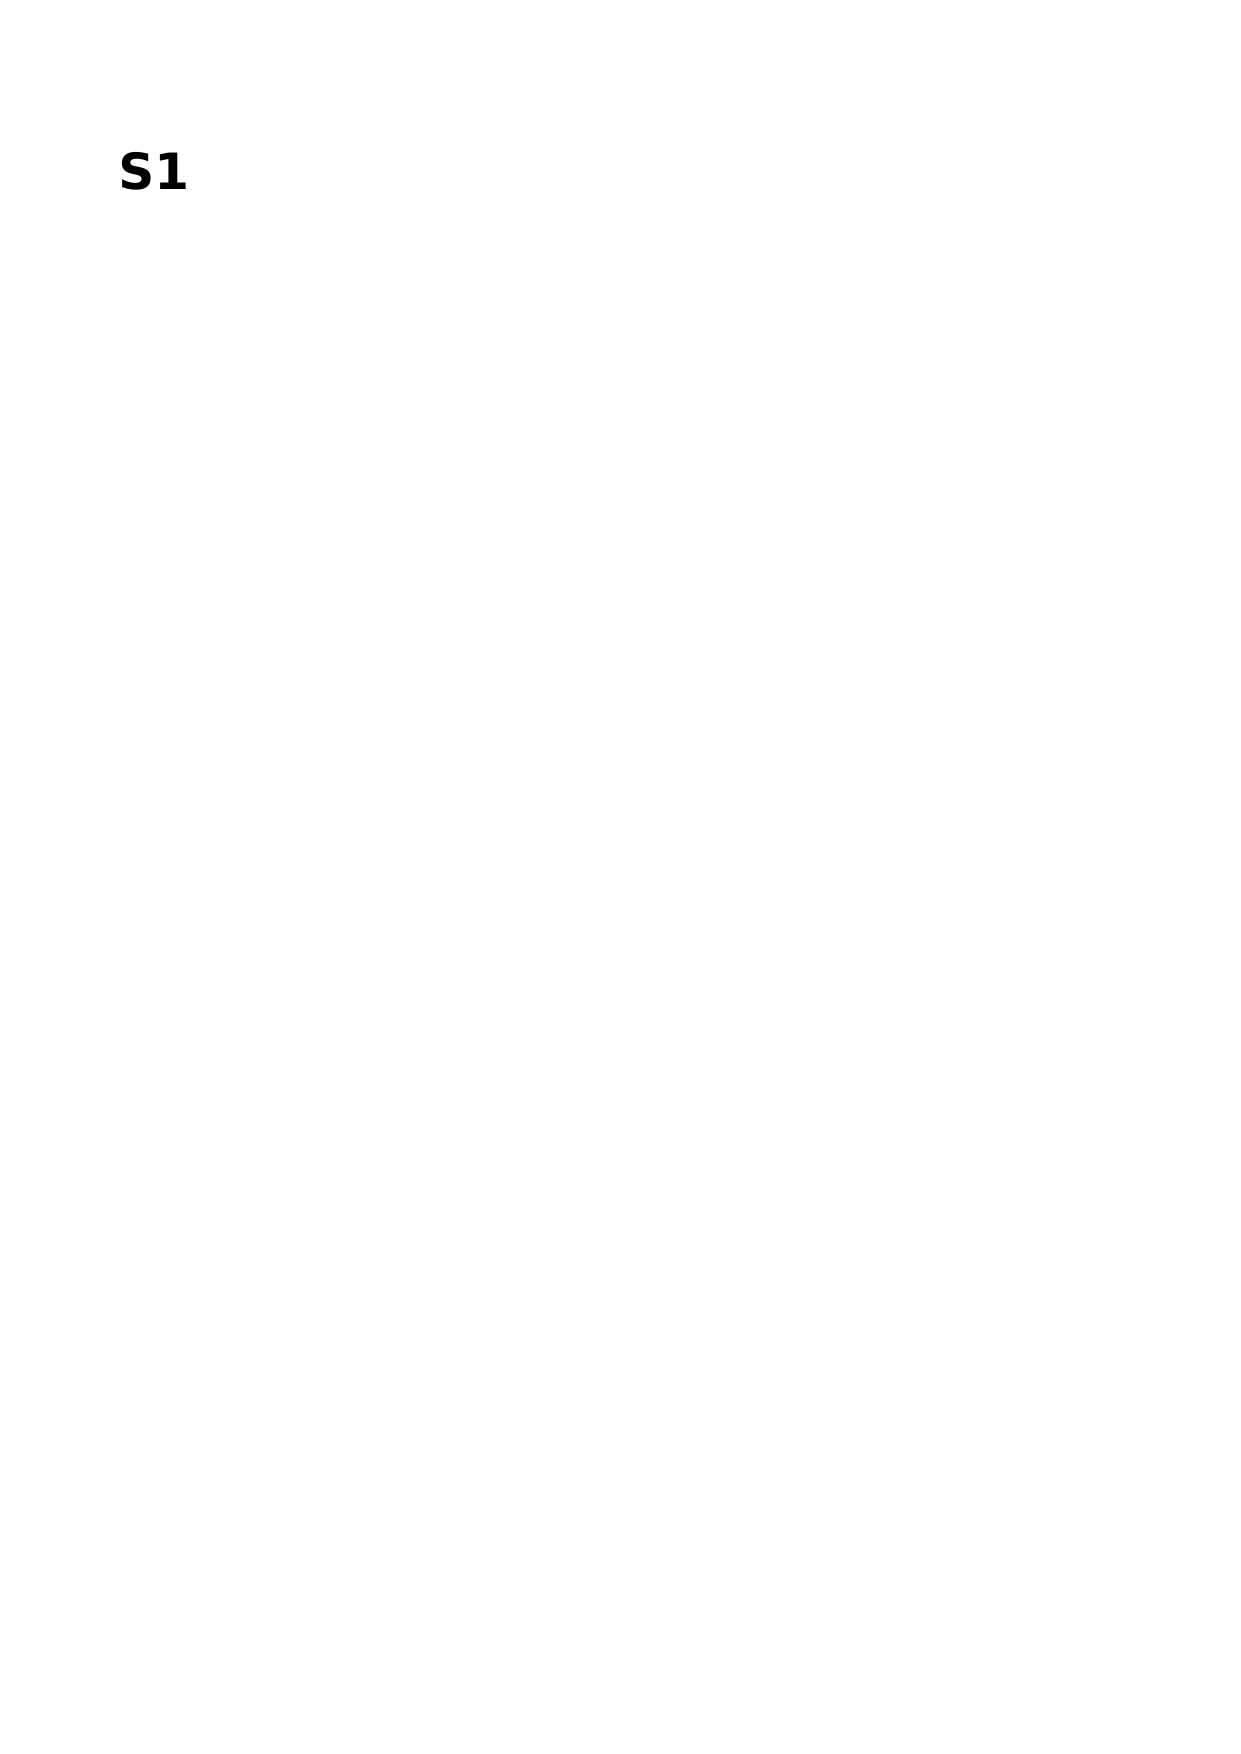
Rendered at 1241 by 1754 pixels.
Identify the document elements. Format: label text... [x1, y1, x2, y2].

subtitle S1 [118, 143, 1122, 201]
